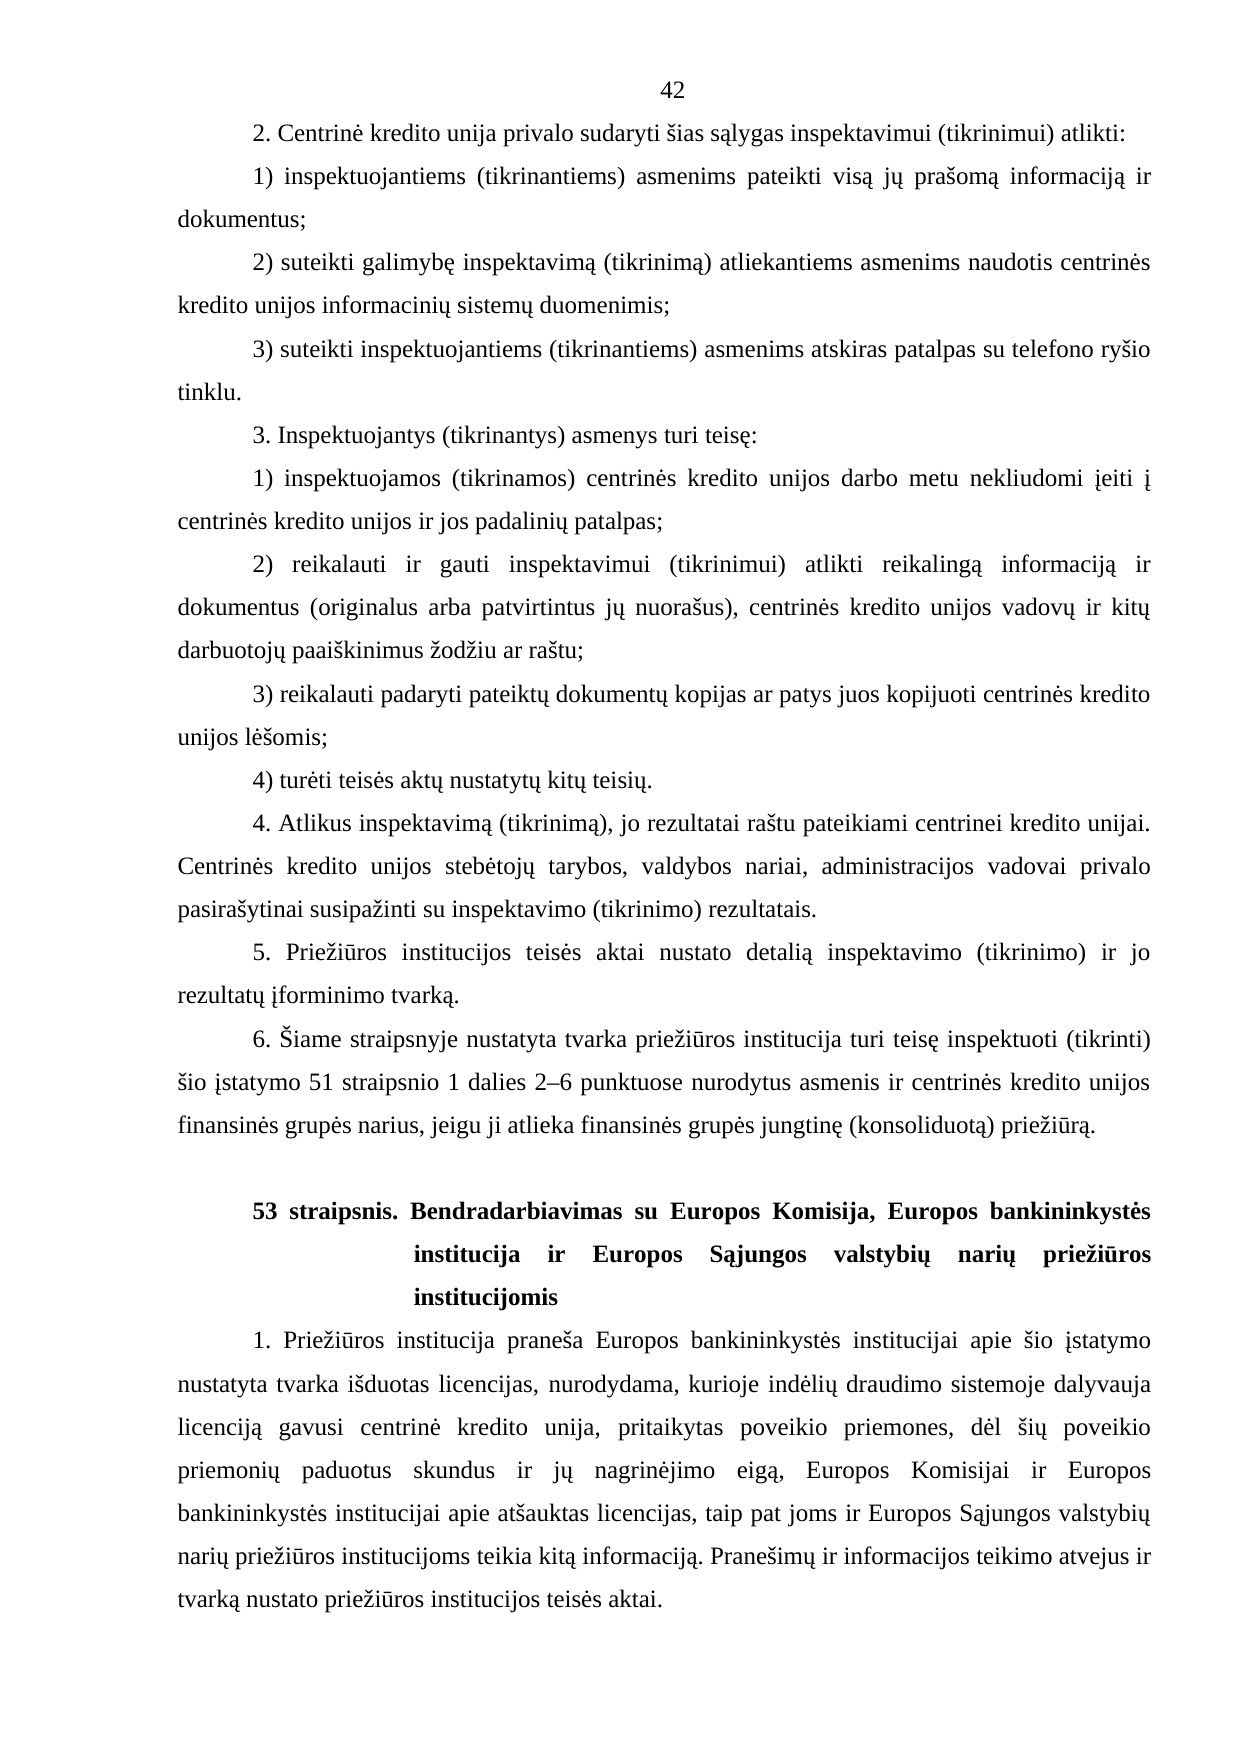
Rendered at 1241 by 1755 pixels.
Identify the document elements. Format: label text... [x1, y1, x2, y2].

text 1) inspektuojantiems (tikrinantiems) asmenims pateikti visą jų prašomą informaciją ir dokumentus; [177, 161, 1152, 233]
text 2. Centrinė kredito unija privalo sudaryti šias sąlygas inspektavimui (tikrinimui) atlikti: [177, 118, 1152, 147]
text 3. Inspektuojantys (tikrinantys) asmenys turi teisę: [177, 420, 1152, 449]
text 6. Šiame straipsnyje nustatyta tvarka priežiūros institucija turi teisę inspektuoti (tikrinti) šio įstatymo 51 straipsnio 1 dalies 2–6 punktuose nurodytus asmenis ir centrinės kredito unijos finansinės grupės narius, jeigu ji atlieka finansinės grupės jungtinę (konsoliduotą) priežiūrą. [177, 1024, 1152, 1139]
text 53 straipsnis. Bendradarbiavimas su Europos Komisija, Europos bankininkystės institucija ir Europos Sąjungos valstybių narių priežiūros institucijomis [252, 1196, 1152, 1311]
text 3) suteikti inspektuojantiems (tikrinantiems) asmenims atskiras patalpas su telefono ryšio tinklu. [177, 334, 1152, 406]
text 4) turėti teisės aktų nustatytų kitų teisių. [177, 765, 1152, 794]
text 1) inspektuojamos (tikrinamos) centrinės kredito unijos darbo metu nekliudomi įeiti į centrinės kredito unijos ir jos padalinių patalpas; [177, 463, 1152, 535]
text 2) suteikti galimybę inspektavimą (tikrinimą) atliekantiems asmenims naudotis centrinės kredito unijos informacinių sistemų duomenimis; [177, 247, 1152, 319]
text 5. Priežiūros institucijos teisės aktai nustato detalią inspektavimo (tikrinimo) ir jo rezultatų įforminimo tvarką. [177, 937, 1152, 1009]
text 3) reikalauti padaryti pateiktų dokumentų kopijas ar patys juos kopijuoti centrinės kredito unijos lėšomis; [177, 679, 1152, 751]
text 4. Atlikus inspektavimą (tikrinimą), jo rezultatai raštu pateikiami centrinei kredito unijai. Centrinės kredito unijos stebėtojų tarybos, valdybos nariai, administracijos vadovai privalo pasirašytinai susipažinti su inspektavimo (tikrinimo) rezultatais. [177, 808, 1152, 923]
text 2) reikalauti ir gauti inspektavimui (tikrinimui) atlikti reikalingą informaciją ir dokumentus (originalus arba patvirtintus jų nuorašus), centrinės kredito unijos vadovų ir kitų darbuotojų paaiškinimus žodžiu ar raštu; [177, 549, 1152, 664]
text 1. Priežiūros institucija praneša Europos bankininkystės institucijai apie šio įstatymo nustatyta tvarka išduotas licencijas, nurodydama, kurioje indėlių draudimo sistemoje dalyvauja licenciją gavusi centrinė kredito unija, pritaikytas poveikio priemones, dėl šių poveikio priemonių paduotus skundus ir jų nagrinėjimo eigą, Europos Komisijai ir Europos bankininkystės institucijai apie atšauktas licencijas, taip pat joms ir Europos Sąjungos valstybių narių priežiūros institucijoms teikia kitą informaciją. Pranešimų ir informacijos teikimo atvejus ir tvarką nustato priežiūros institucijos teisės aktai. [177, 1326, 1152, 1613]
